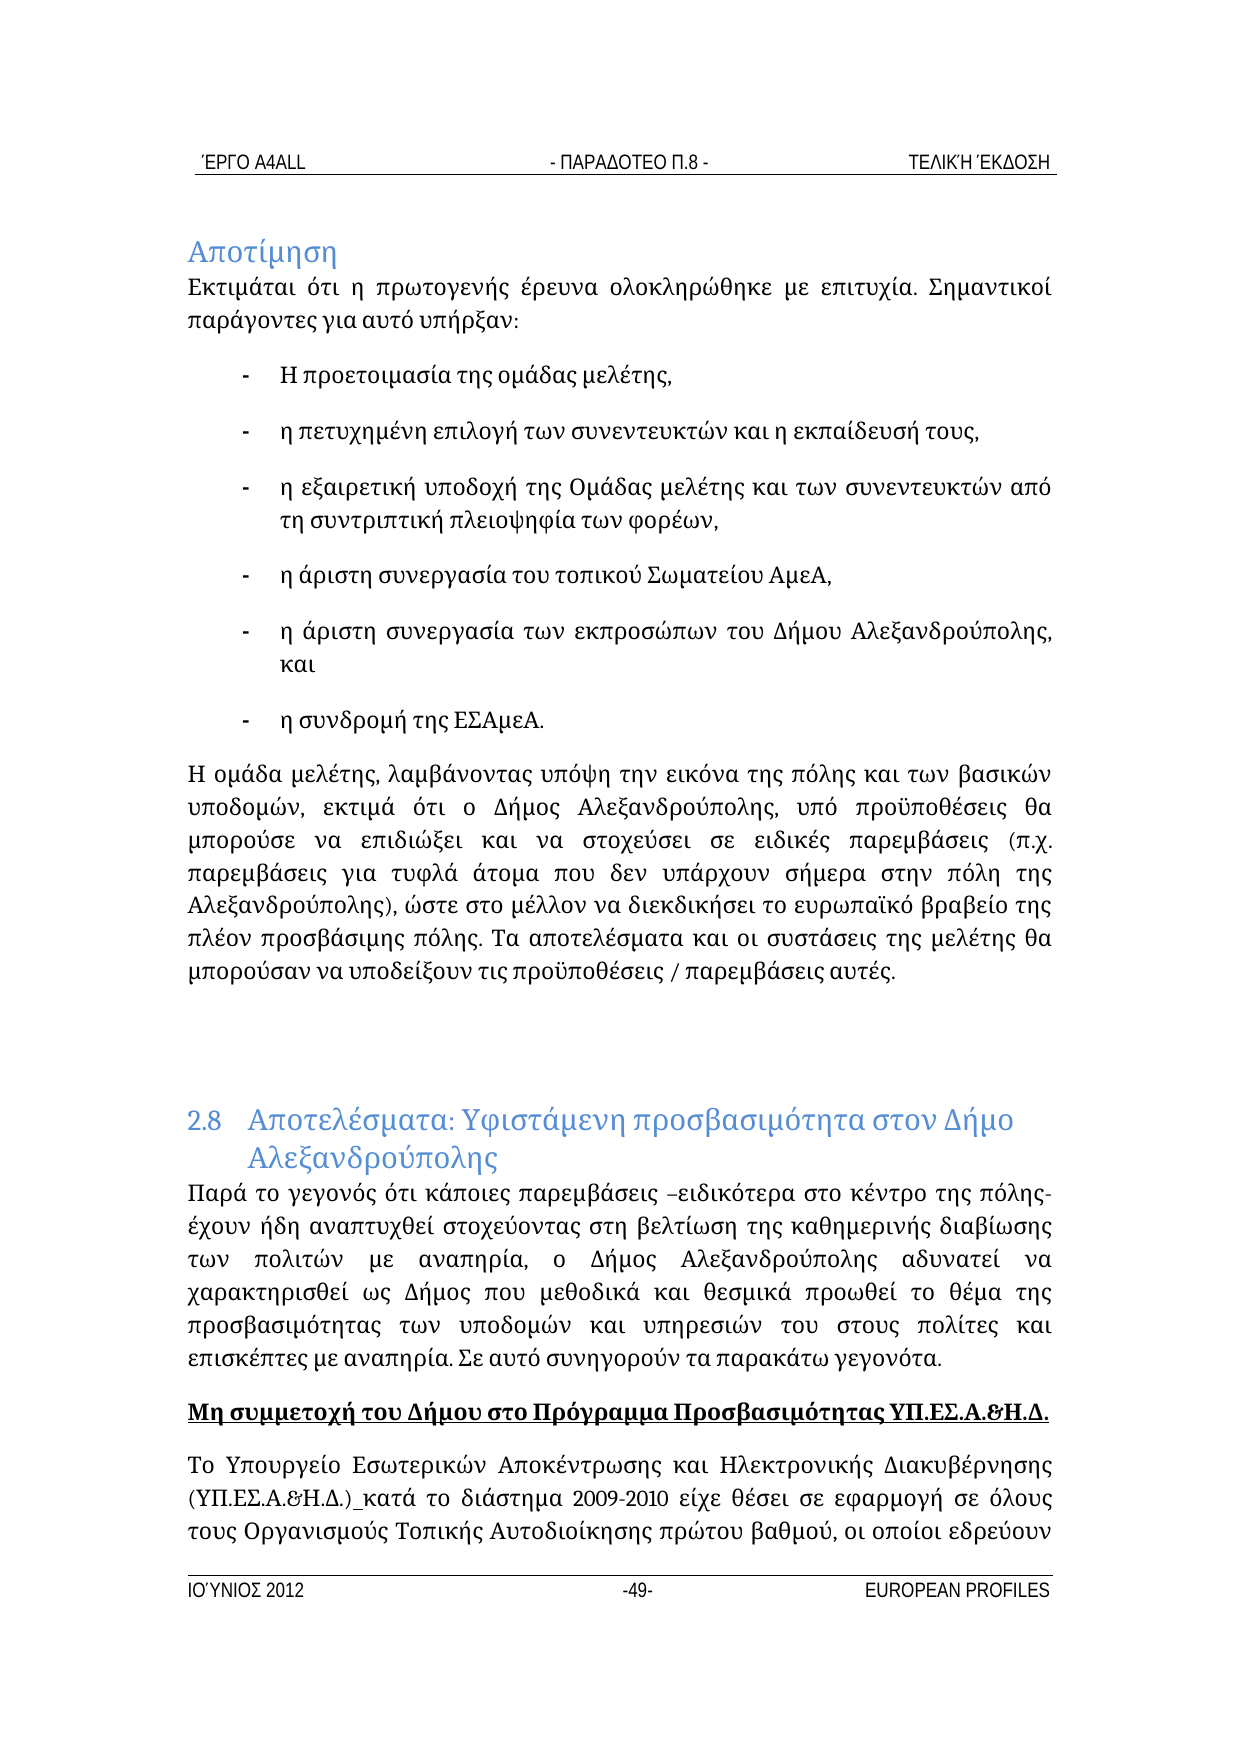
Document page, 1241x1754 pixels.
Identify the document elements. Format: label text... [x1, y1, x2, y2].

list η άριστη συνεργασία των εκπροσώπων του Δήμου Αλεξανδρούπολης, και [242, 617, 1053, 678]
subtitle Αποτελέσματα: Υφιστάμενη προσβασιμότητα στον Δήμο Αλεξανδρούπολης [187, 1104, 1053, 1176]
list Η προετοιμασία της ομάδας μελέτης, [242, 362, 1053, 390]
subtitle Αποτίμηση [187, 236, 1053, 270]
text Μη συμμετοχή του Δήμου στο Πρόγραμμα Προσβασιμότητας ΥΠ.ΕΣ.Α.&Η.Δ. [187, 1399, 1053, 1426]
text Το Υπουργείο Εσωτερικών Αποκέντρωσης και Ηλεκτρονικής Διακυβέρνησης (ΥΠ.ΕΣ.Α.&Η.Δ.) κατά το διάστημα 2009-2010 είχε θέσει σε εφαρμογή σε όλους τους Οργανισμούς Τοπικής Αυτοδιοίκησης πρώτου βαθμού, οι οποίοι εδρεύουν [187, 1453, 1053, 1546]
text Εκτιμάται ότι η πρωτογενής έρευνα ολοκληρώθηκε με επιτυχία. Σημαντικοί παράγοντες για αυτό υπήρξαν: [187, 275, 1053, 334]
text Η ομάδα μελέτης, λαμβάνοντας υπόψη την εικόνα της πόλης και των βασικών υποδομών, εκτιμά ότι ο Δήμος Αλεξανδρούπολης, υπό προϋποθέσεις θα μπορούσε να επιδιώξει και να στοχεύσει σε ειδικές παρεμβάσεις (π.χ. παρεμβάσεις για τυφλά άτομα που δεν υπάρχουν σήμερα στην πόλη της Αλεξανδρούπολης), ώστε στο μέλλον να διεκδικήσει το ευρωπαϊκό βραβείο της πλέον προσβάσιμης πόλης. Τα αποτελέσματα και οι συστάσεις της μελέτης θα μπορούσαν να υποδείξουν τις προϋποθέσεις / παρεμβάσεις αυτές. [187, 762, 1053, 986]
list η πετυχημένη επιλογή των συνεντευκτών και η εκπαίδευσή τους, [242, 417, 1053, 446]
list η άριστη συνεργασία του τοπικού Σωματείου ΑμεΑ, [242, 562, 1053, 590]
list η εξαιρετική υποδοχή της Ομάδας μελέτης και των συνεντευκτών από τη συντριπτική πλειοψηφία των φορέων, [242, 473, 1053, 534]
list η συνδρομή της ΕΣΑμεΑ. [242, 706, 1053, 734]
text Παρά το γεγονός ότι κάποιες παρεμβάσεις –ειδικότερα στο κέντρο της πόλης- έχουν ήδη αναπτυχθεί στοχεύοντας στη βελτίωση της καθημερινής διαβίωσης των πολιτών με αναπηρία, ο Δήμος Αλεξανδρούπολης αδυνατεί να χαρακτηρισθεί ως Δήμος που μεθοδικά και θεσμικά προωθεί το θέμα της προσβασιμότητας των υποδομών και υπηρεσιών του στους πολίτες και επισκέπτες με αναπηρία. Σε αυτό συνηγορούν τα παρακάτω γεγονότα. [187, 1181, 1053, 1372]
